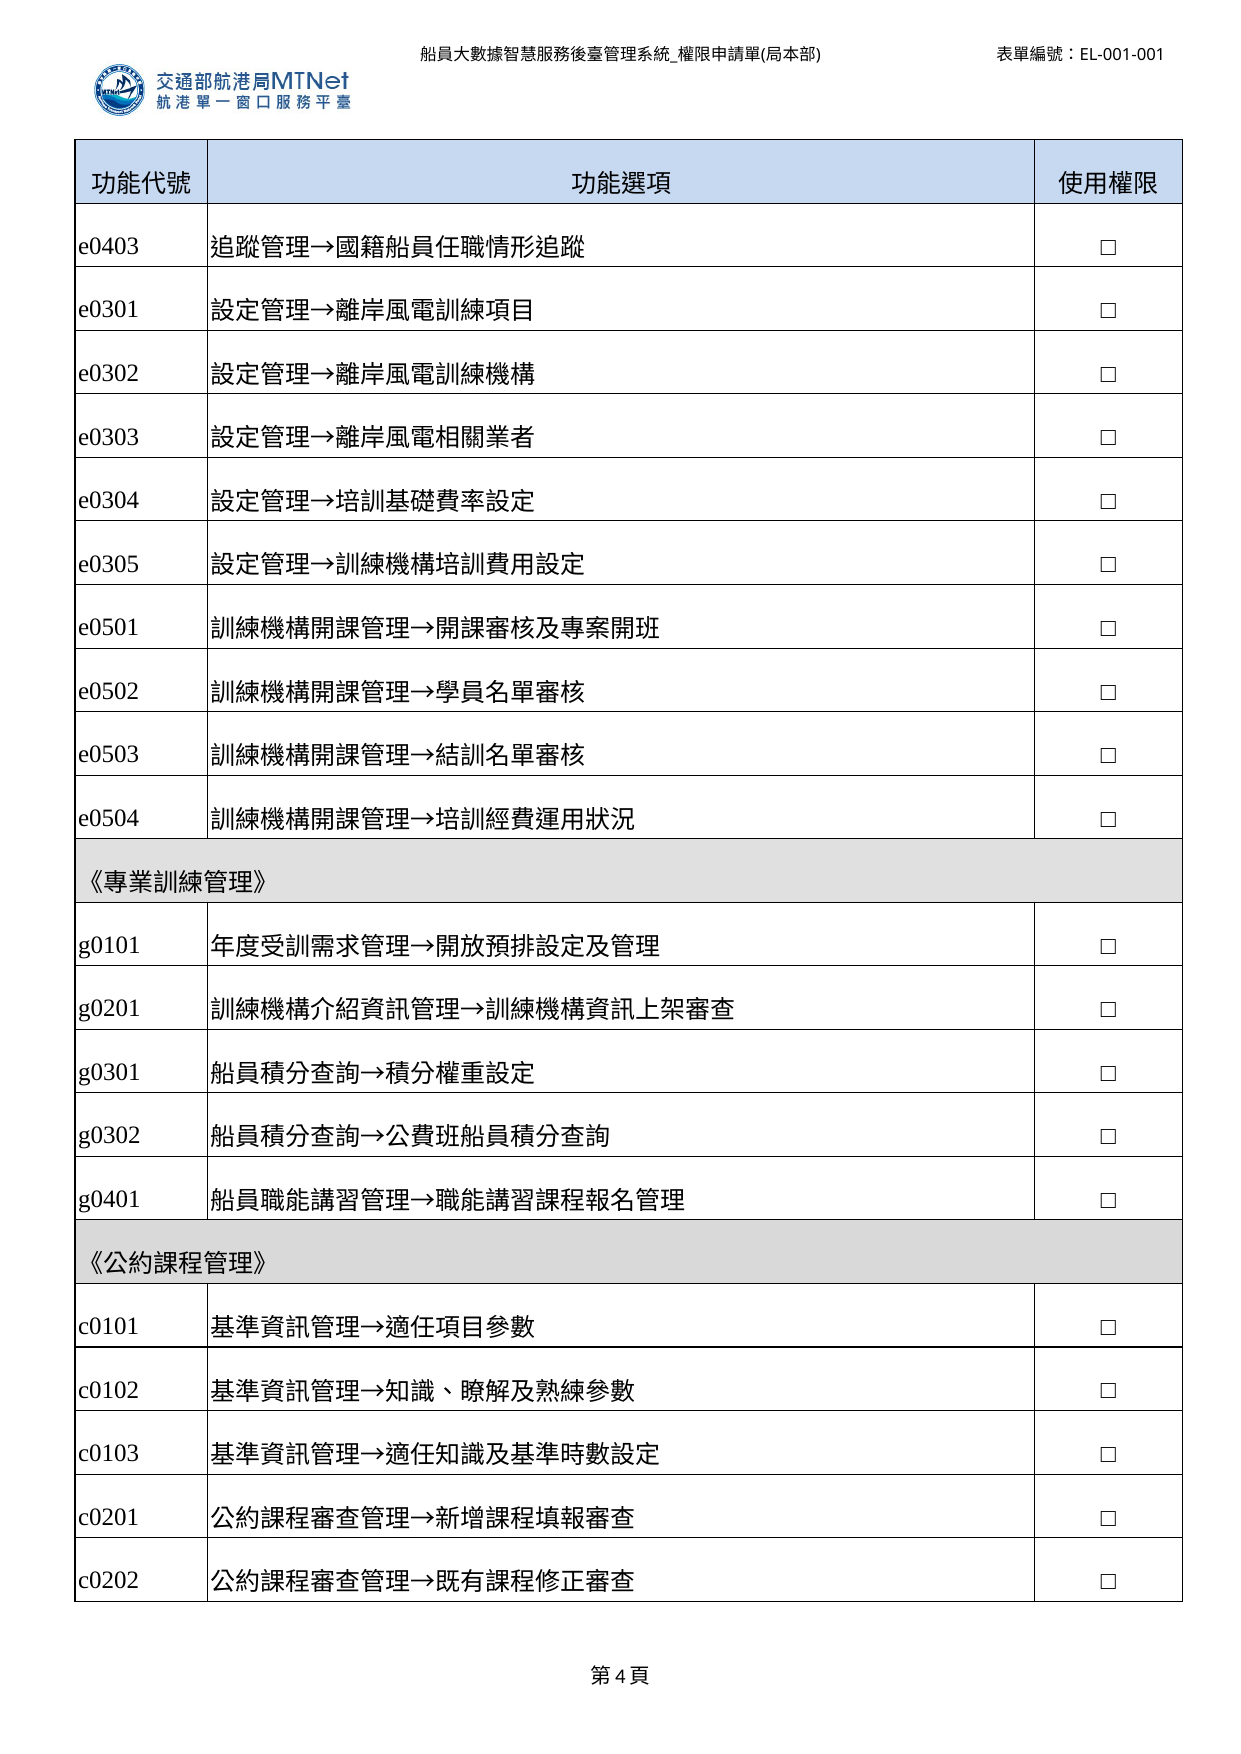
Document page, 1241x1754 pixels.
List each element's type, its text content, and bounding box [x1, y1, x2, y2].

table_cell 設定管理→離岸風電訓練機構 [208, 331, 1034, 393]
table_cell □ [1035, 1475, 1182, 1537]
table_cell □ [1035, 394, 1182, 457]
table_cell 設定管理→訓練機構培訓費用設定 [208, 521, 1034, 584]
table_cell □ [1035, 776, 1182, 838]
table_cell □ [1035, 1030, 1182, 1092]
table_cell 年度受訓需求管理→開放預排設定及管理 [208, 903, 1034, 965]
table_cell 設定管理→離岸風電訓練項目 [208, 267, 1034, 330]
table_cell □ [1035, 458, 1182, 520]
table_cell 公約課程審查管理→既有課程修正審查 [208, 1538, 1034, 1601]
table_cell e0502 [76, 649, 207, 711]
table_cell □ [1035, 1093, 1182, 1156]
table_cell □ [1035, 1284, 1182, 1346]
table_cell e0303 [76, 394, 207, 457]
table_cell □ [1035, 903, 1182, 965]
table_cell □ [1035, 267, 1182, 330]
table_cell e0304 [76, 458, 207, 520]
table_cell 船員積分查詢→公費班船員積分查詢 [208, 1093, 1034, 1156]
table_cell c0101 [76, 1284, 207, 1346]
table_cell □ [1035, 331, 1182, 393]
table_cell □ [1035, 1157, 1182, 1219]
table_cell □ [1035, 585, 1182, 647]
table_cell g0302 [76, 1093, 207, 1156]
table_cell □ [1035, 966, 1182, 1029]
table_cell c0102 [76, 1348, 207, 1410]
table_cell 訓練機構開課管理→結訓名單審核 [208, 712, 1034, 774]
table_cell 訓練機構開課管理→學員名單審核 [208, 649, 1034, 711]
table_cell 追蹤管理→國籍船員任職情形追蹤 [208, 204, 1034, 266]
table_cell g0201 [76, 966, 207, 1029]
table_cell 訓練機構開課管理→培訓經費運用狀況 [208, 776, 1034, 838]
table_cell □ [1035, 204, 1182, 266]
table_cell 船員積分查詢→積分權重設定 [208, 1030, 1034, 1092]
table_header 使用權限 [1035, 140, 1182, 203]
table_cell c0202 [76, 1538, 207, 1601]
table_cell 基準資訊管理→知識、瞭解及熟練參數 [208, 1348, 1034, 1410]
table_cell e0302 [76, 331, 207, 393]
table_cell 訓練機構開課管理→開課審核及專案開班 [208, 585, 1034, 647]
table_cell 船員職能講習管理→職能講習課程報名管理 [208, 1157, 1034, 1219]
table_cell □ [1035, 1348, 1182, 1410]
table_cell 設定管理→離岸風電相關業者 [208, 394, 1034, 457]
table_cell e0301 [76, 267, 207, 330]
table_cell e0503 [76, 712, 207, 774]
table_cell 《公約課程管理》 [76, 1220, 1182, 1283]
table_cell e0305 [76, 521, 207, 584]
table_cell 設定管理→培訓基礎費率設定 [208, 458, 1034, 520]
table_cell c0201 [76, 1475, 207, 1537]
table_cell g0401 [76, 1157, 207, 1219]
table_cell □ [1035, 1411, 1182, 1473]
table_header 功能代號 [76, 140, 207, 203]
table_cell □ [1035, 521, 1182, 584]
table_cell e0501 [76, 585, 207, 647]
table_cell 訓練機構介紹資訊管理→訓練機構資訊上架審查 [208, 966, 1034, 1029]
table_cell 《專業訓練管理》 [76, 839, 1182, 902]
table_cell c0103 [76, 1411, 207, 1473]
table_cell 基準資訊管理→適任項目參數 [208, 1284, 1034, 1346]
table_cell □ [1035, 1538, 1182, 1601]
table_cell g0101 [76, 903, 207, 965]
table_cell e0504 [76, 776, 207, 838]
table_header 功能選項 [208, 140, 1034, 203]
table_cell □ [1035, 649, 1182, 711]
table_cell 基準資訊管理→適任知識及基準時數設定 [208, 1411, 1034, 1473]
table_cell □ [1035, 712, 1182, 774]
table_cell 公約課程審查管理→新增課程填報審查 [208, 1475, 1034, 1537]
table_cell g0301 [76, 1030, 207, 1092]
table_cell e0403 [76, 204, 207, 266]
